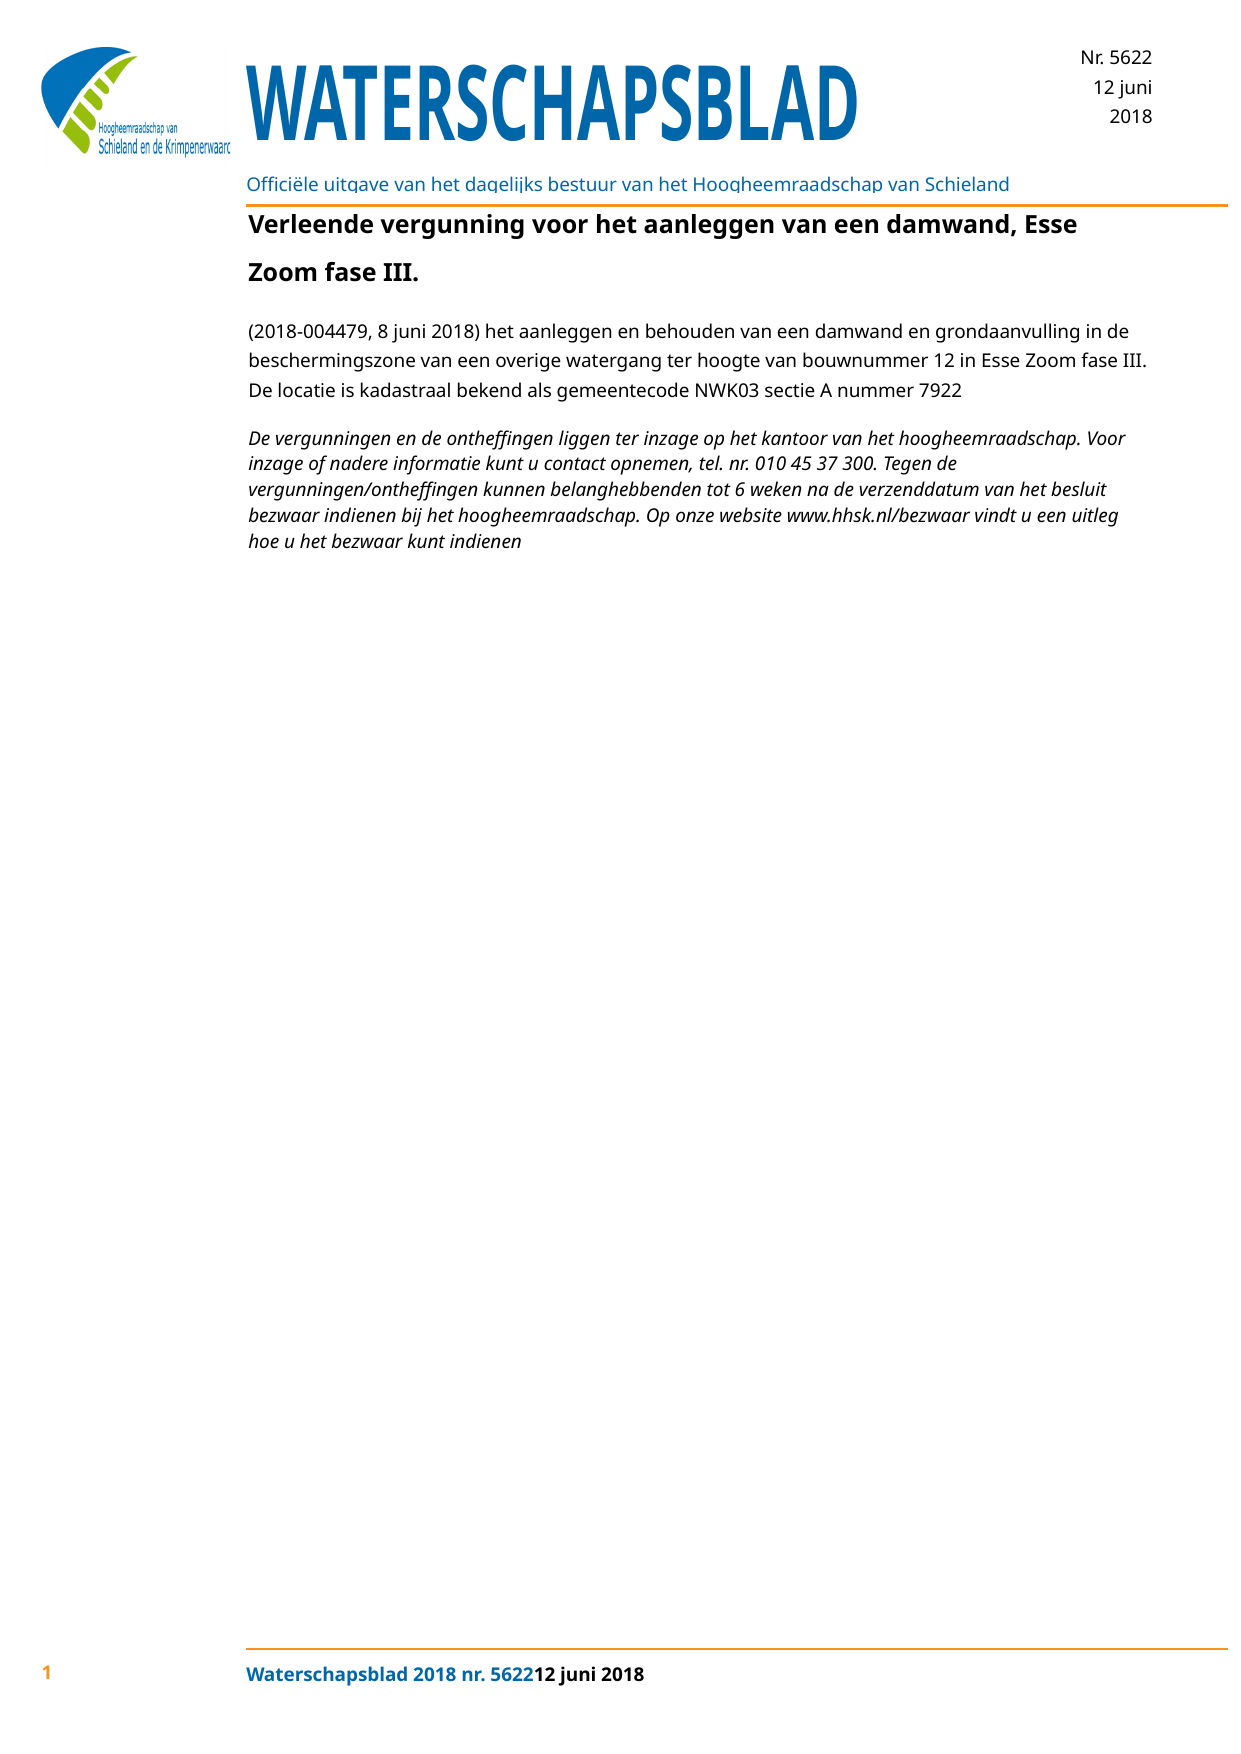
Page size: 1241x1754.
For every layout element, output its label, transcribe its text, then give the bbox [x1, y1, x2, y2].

text (2018-004479, 8 juni 2018) het aanleggen en behouden van een damwand en grondaanvulling in de beschermingszone van een overige watergang ter hoogte van bouwnummer 12 in Esse Zoom fase III. De locatie is kadastraal bekend als gemeentecode NWK03 sectie A nummer 7922 [248, 318, 1152, 403]
picture [41, 47, 231, 172]
text De vergunningen en de ontheffingen liggen ter inzage op het kantoor van het hoogheemraadschap. Voor inzage of nadere informatie kunt u contact opnemen, tel. nr. 010 45 37 300. Tegen de vergunningen/ontheffingen kunnen belanghebbenden tot 6 weken na de verzenddatum van het besluit bezwaar indienen bij het hoogheemraadschap. Op onze website www.hhsk.nl/bezwaar vindt u een uitleg hoe u het bezwaar kunt indienen [248, 425, 1152, 553]
text Verleende vergunning voor het aanleggen van een damwand, Esse Zoom fase III. [248, 207, 1152, 288]
